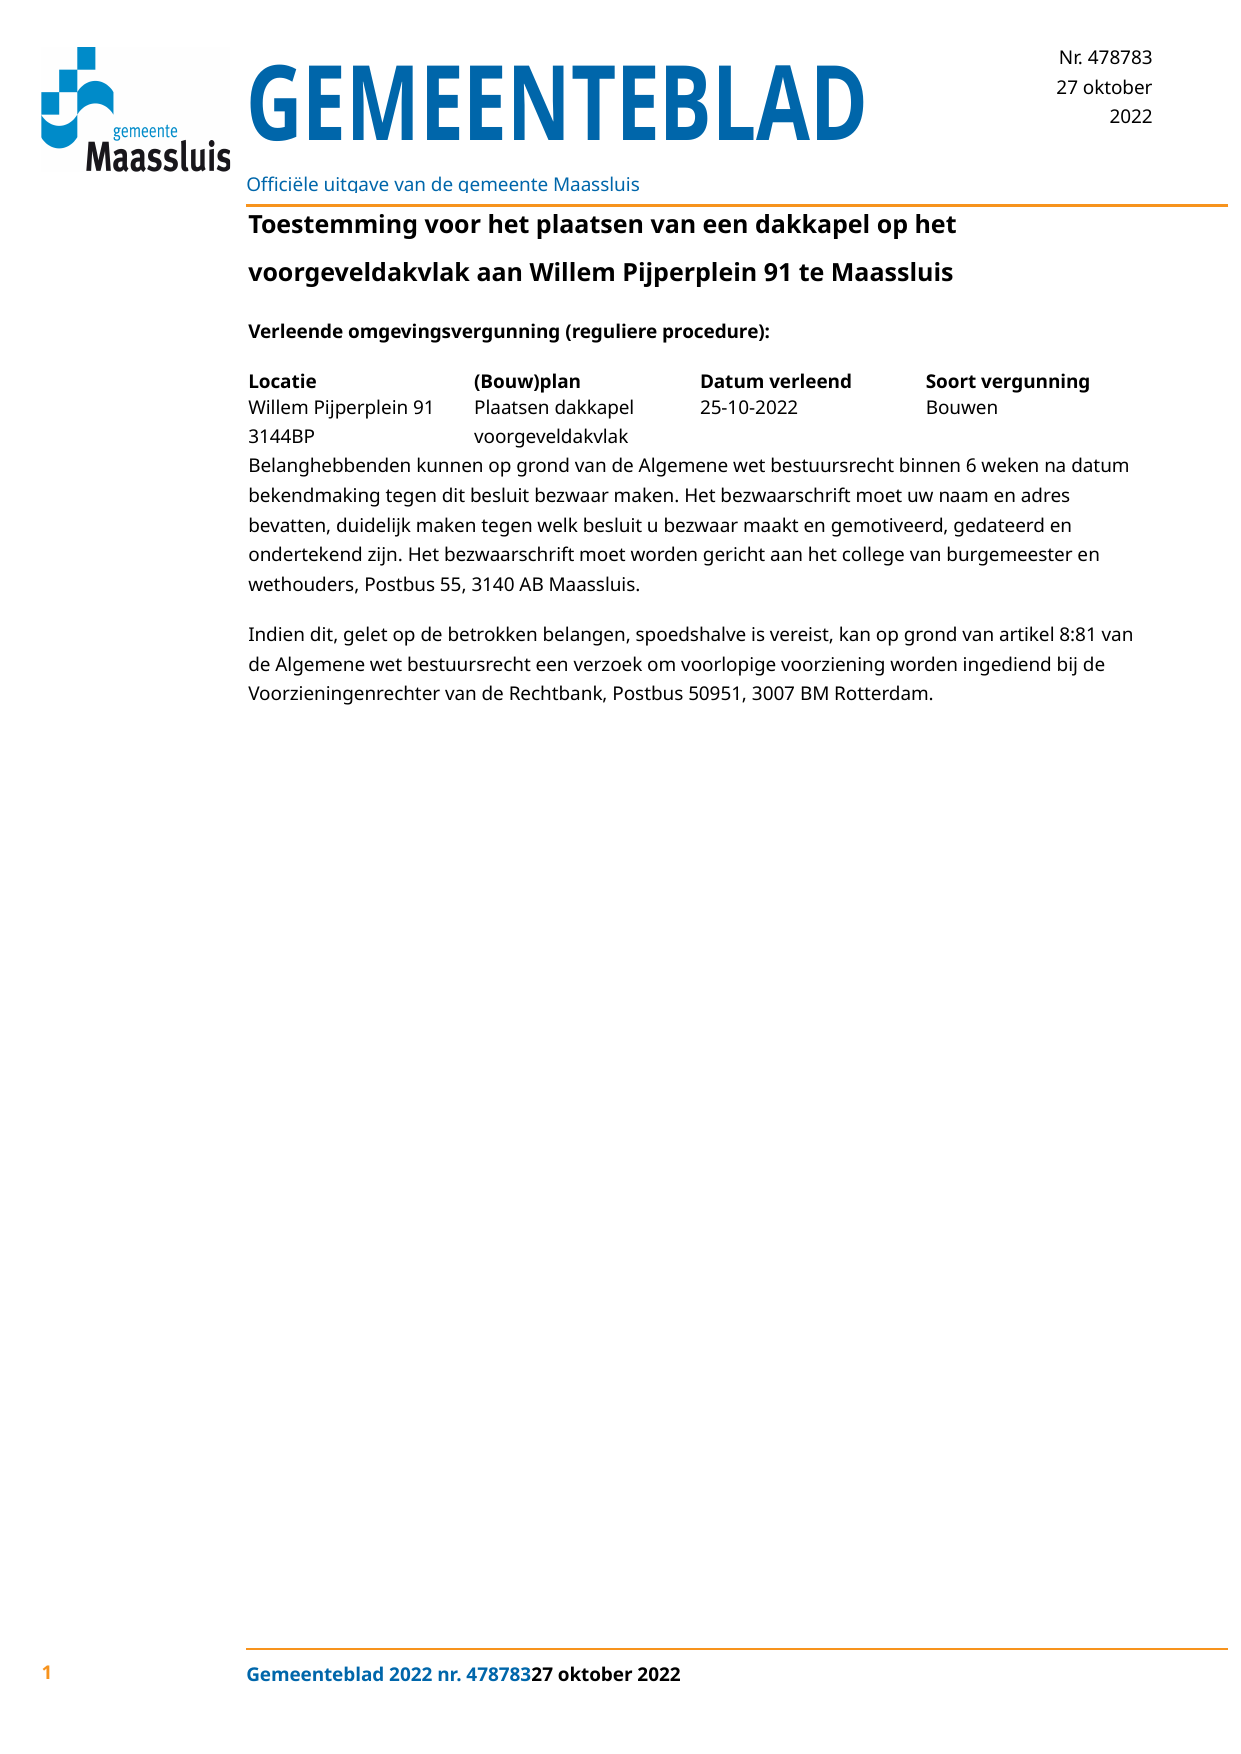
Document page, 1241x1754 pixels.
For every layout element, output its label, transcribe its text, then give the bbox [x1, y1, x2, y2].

table_header (Bouw)plan [474, 369, 700, 394]
text Belanghebbenden kunnen op grond van de Algemene wet bestuursrecht binnen 6 weken na datum bekendmaking tegen dit besluit bezwaar maken. Het bezwaarschrift moet uw naam en adres bevatten, duidelijk maken tegen welk besluit u bezwaar maakt en gemotiveerd, gedateerd en ondertekend zijn. Het bezwaarschrift moet worden gericht aan het college van burgemeester en wethouders, Postbus 55, 3140 AB Maassluis. [248, 453, 1152, 597]
text Toestemming voor het plaatsen van een dakkapel op het voorgeveldakvlak aan Willem Pijperplein 91 te Maassluis [248, 207, 1152, 288]
table_cell 25-10-2022 [700, 394, 926, 449]
table_cell Bouwen [926, 394, 1152, 449]
picture [41, 47, 77, 92]
picture [41, 47, 231, 172]
table_header Soort vergunning [926, 369, 1152, 394]
table_header Datum verleend [700, 369, 926, 394]
table_cell Plaatsen dakkapel voorgeveldakvlak [474, 394, 700, 449]
table_header Locatie [248, 369, 474, 394]
text Indien dit, gelet op de betrokken belangen, spoedshalve is vereist, kan op grond van artikel 8:81 van de Algemene wet bestuursrecht een verzoek om voorlopige voorziening worden ingediend bij de Voorzieningenrechter van de Rechtbank, Postbus 50951, 3007 BM Rotterdam. [248, 621, 1152, 706]
table_cell Willem Pijperplein 91 3144BP [248, 394, 474, 449]
text Verleende omgevingsvergunning (reguliere procedure): [248, 318, 1152, 344]
